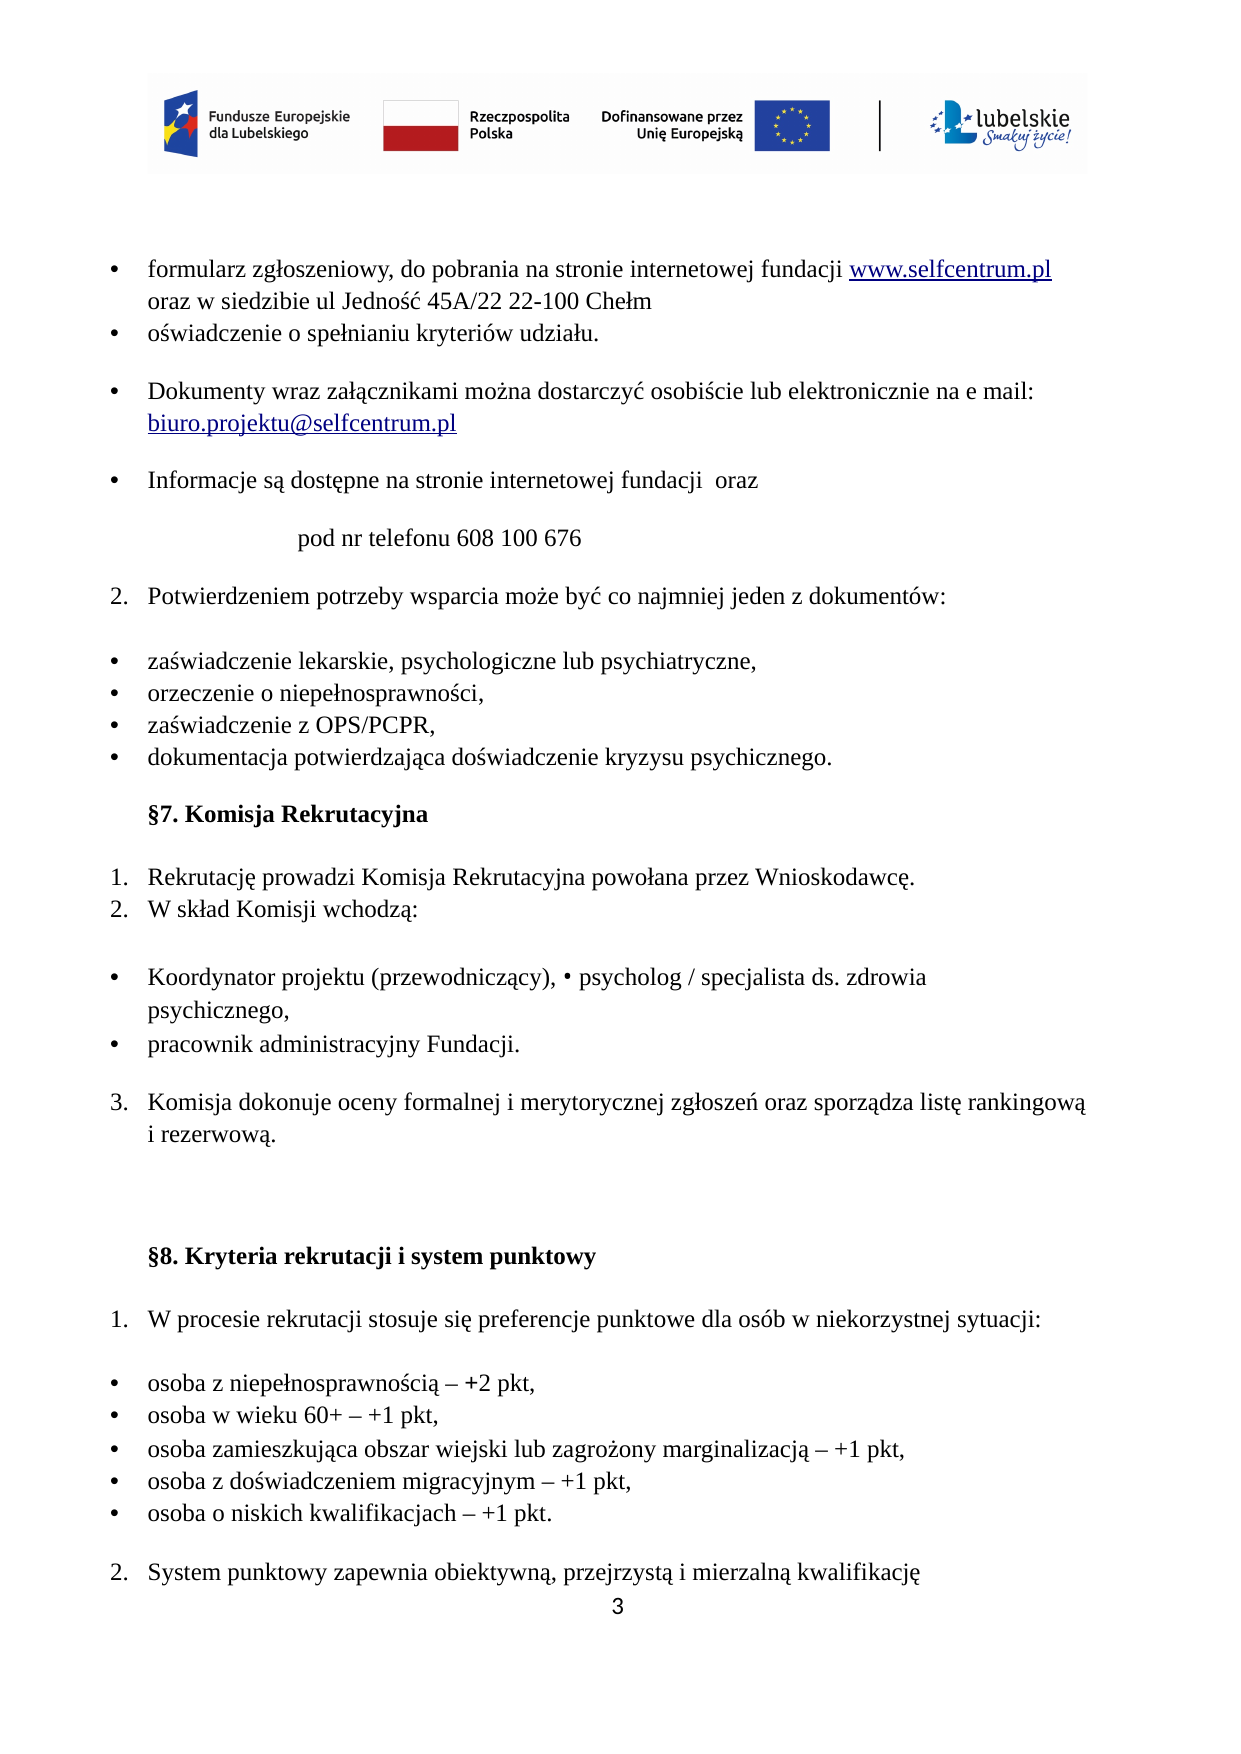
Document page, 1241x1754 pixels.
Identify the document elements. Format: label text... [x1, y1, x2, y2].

list osoba z doświadczeniem migracyjnym – +1 pkt, [110, 1466, 1088, 1495]
list formularz zgłoszeniowy, do pobrania na stronie internetowej fundacji www.selfcentrum.pl oraz w siedzibie ul Jedność 45A/22 22-100 Chełm [110, 254, 1088, 315]
list pracownik administracyjny Fundacji. [110, 1029, 959, 1058]
list osoba z niepełnosprawnością – +2 pkt, [110, 1368, 1088, 1397]
list Potwierdzeniem potrzeby wsparcia może być co najmniej jeden z dokumentów: [110, 581, 1088, 610]
list osoba w wieku 60+ – +1 pkt, [110, 1401, 1088, 1429]
text pod nr telefonu 608 100 676 [297, 523, 1088, 552]
list orzeczenie o niepełnosprawności, [110, 678, 1088, 707]
list W skład Komisji wchodzą: [110, 894, 1088, 923]
list zaświadczenie lekarskie, psychologiczne lub psychiatryczne, [110, 646, 1088, 675]
list W procesie rekrutacji stosuje się preferencje punktowe dla osób w niekorzystnej sytuacji: [110, 1304, 1088, 1332]
subtitle §8. Kryteria rekrutacji i system punktowy [147, 1241, 1088, 1270]
list oświadczenie o spełnianiu kryteriów udziału. [110, 318, 1088, 347]
list System punktowy zapewnia obiektywną, przejrzystą i mierzalną kwalifikację [110, 1557, 1088, 1586]
list osoba o niskich kwalifikacjach – +1 pkt. [110, 1498, 1088, 1527]
list Dokumenty wraz załącznikami można dostarczyć osobiście lub elektronicznie na e mail: biuro.projektu@selfcentrum.pl [110, 376, 1088, 436]
list dokumentacja potwierdzająca doświadczenie kryzysu psychicznego. [110, 742, 1088, 771]
list Rekrutację prowadzi Komisja Rekrutacyjna powołana przez Wnioskodawcę. [110, 862, 1088, 891]
list zaświadczenie z OPS/PCPR, [110, 710, 1088, 739]
list Informacje są dostępne na stronie internetowej fundacji oraz [110, 465, 1088, 494]
list osoba zamieszkująca obszar wiejski lub zagrożony marginalizacją – +1 pkt, [110, 1434, 1088, 1463]
subtitle §7. Komisja Rekrutacyjna [147, 799, 1088, 828]
list Komisja dokonuje oceny formalnej i merytorycznej zgłoszeń oraz sporządza listę rankingową i rezerwową. [110, 1087, 1088, 1147]
list Koordynator projektu (przewodniczący), • psycholog / specjalista ds. zdrowia psychicznego, [110, 959, 959, 1024]
